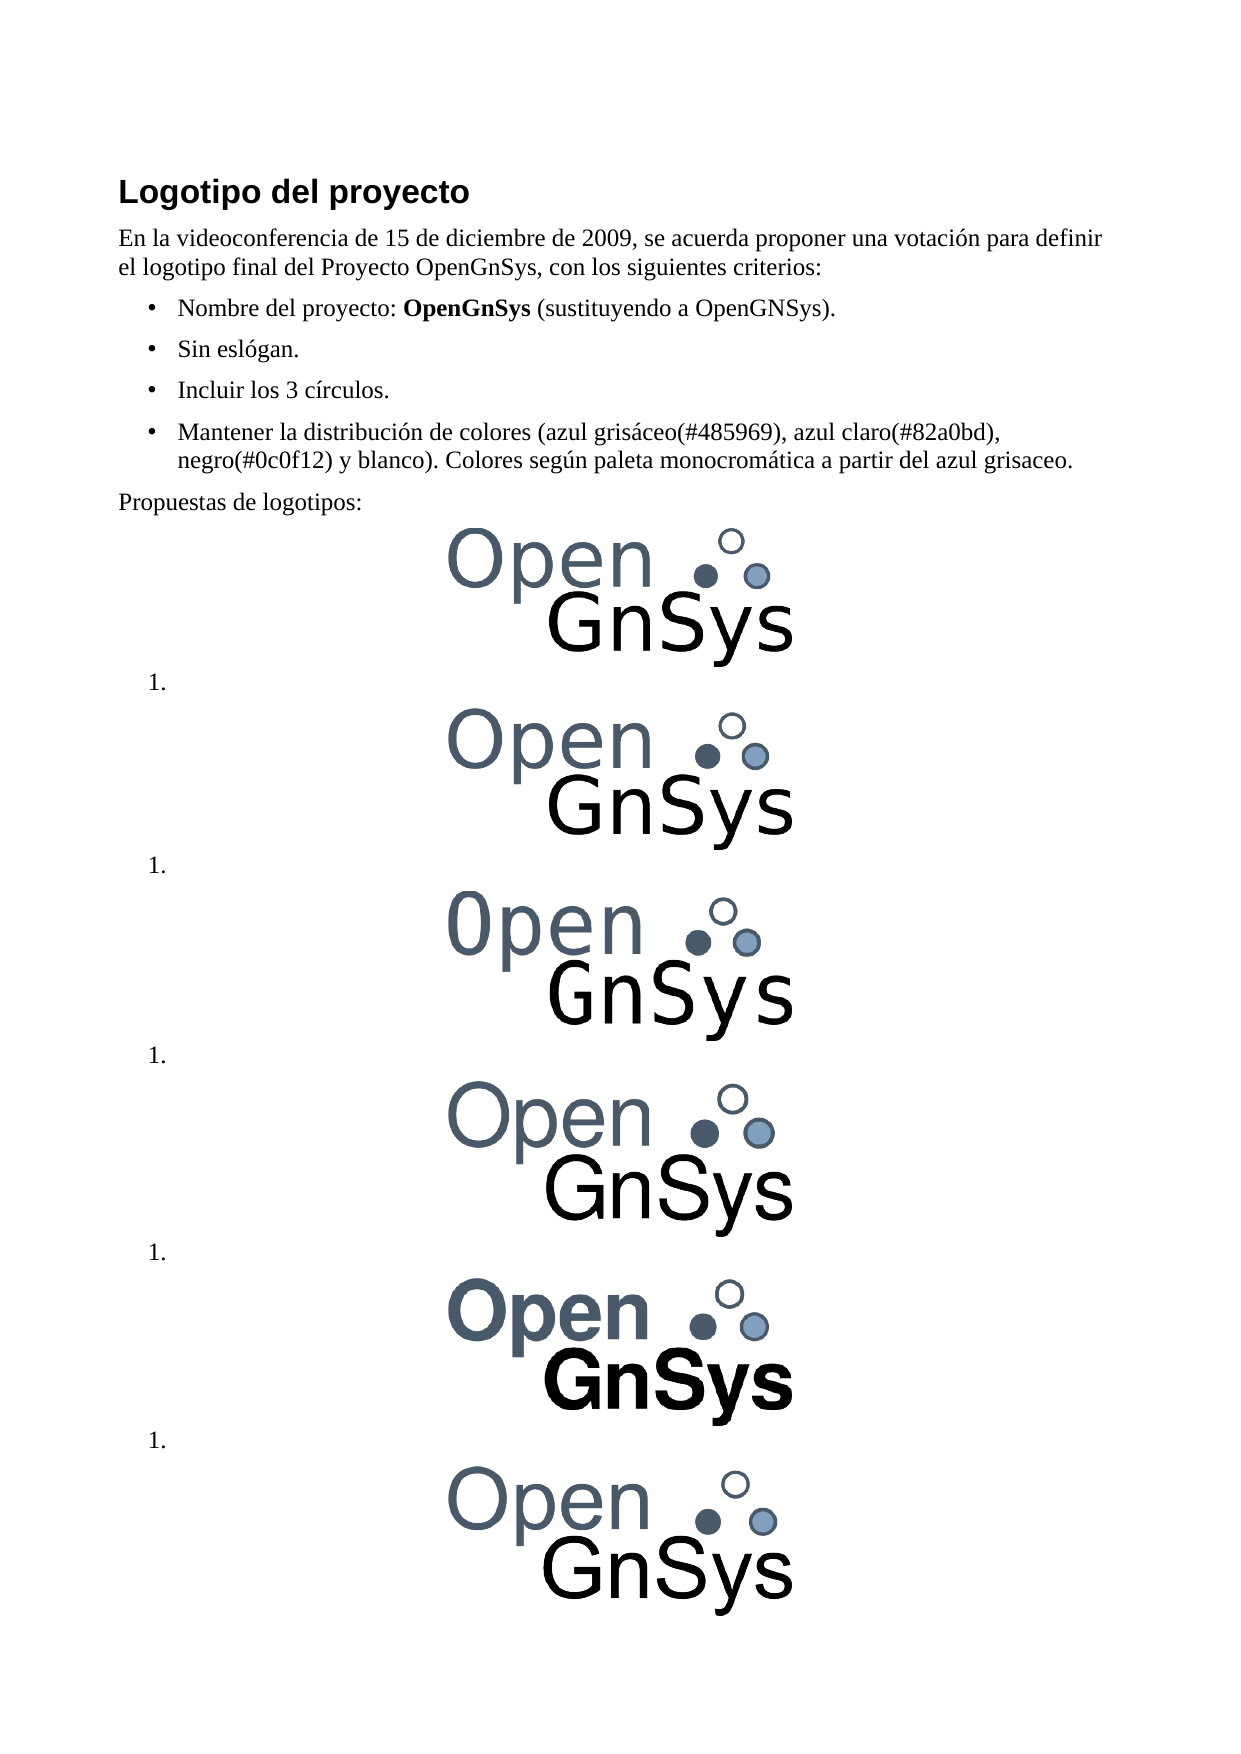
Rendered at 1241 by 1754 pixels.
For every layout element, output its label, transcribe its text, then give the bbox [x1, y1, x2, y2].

list Incluir los 3 círculos. [148, 376, 1122, 404]
list Nombre del proyecto: OpenGnSys (sustituyendo a OpenGNSys). [148, 293, 1122, 322]
subtitle Logotipo del proyecto [118, 172, 1122, 211]
list Sin eslógan. [148, 334, 1122, 363]
text En la videoconferencia de 15 de diciembre de 2009, se acuerda proponer una votación para definir el logotipo final del Proyecto OpenGnSys, con los siguientes criterios: [118, 223, 1122, 281]
list Mantener la distribución de colores (azul grisáceo(#485969), azul claro(#82a0bd), negro(#0c0f12) y blanco). Colores según paleta monocromática a partir del azul grisaceo. [148, 417, 1122, 474]
text Propuestas de logotipos: [118, 487, 1122, 516]
